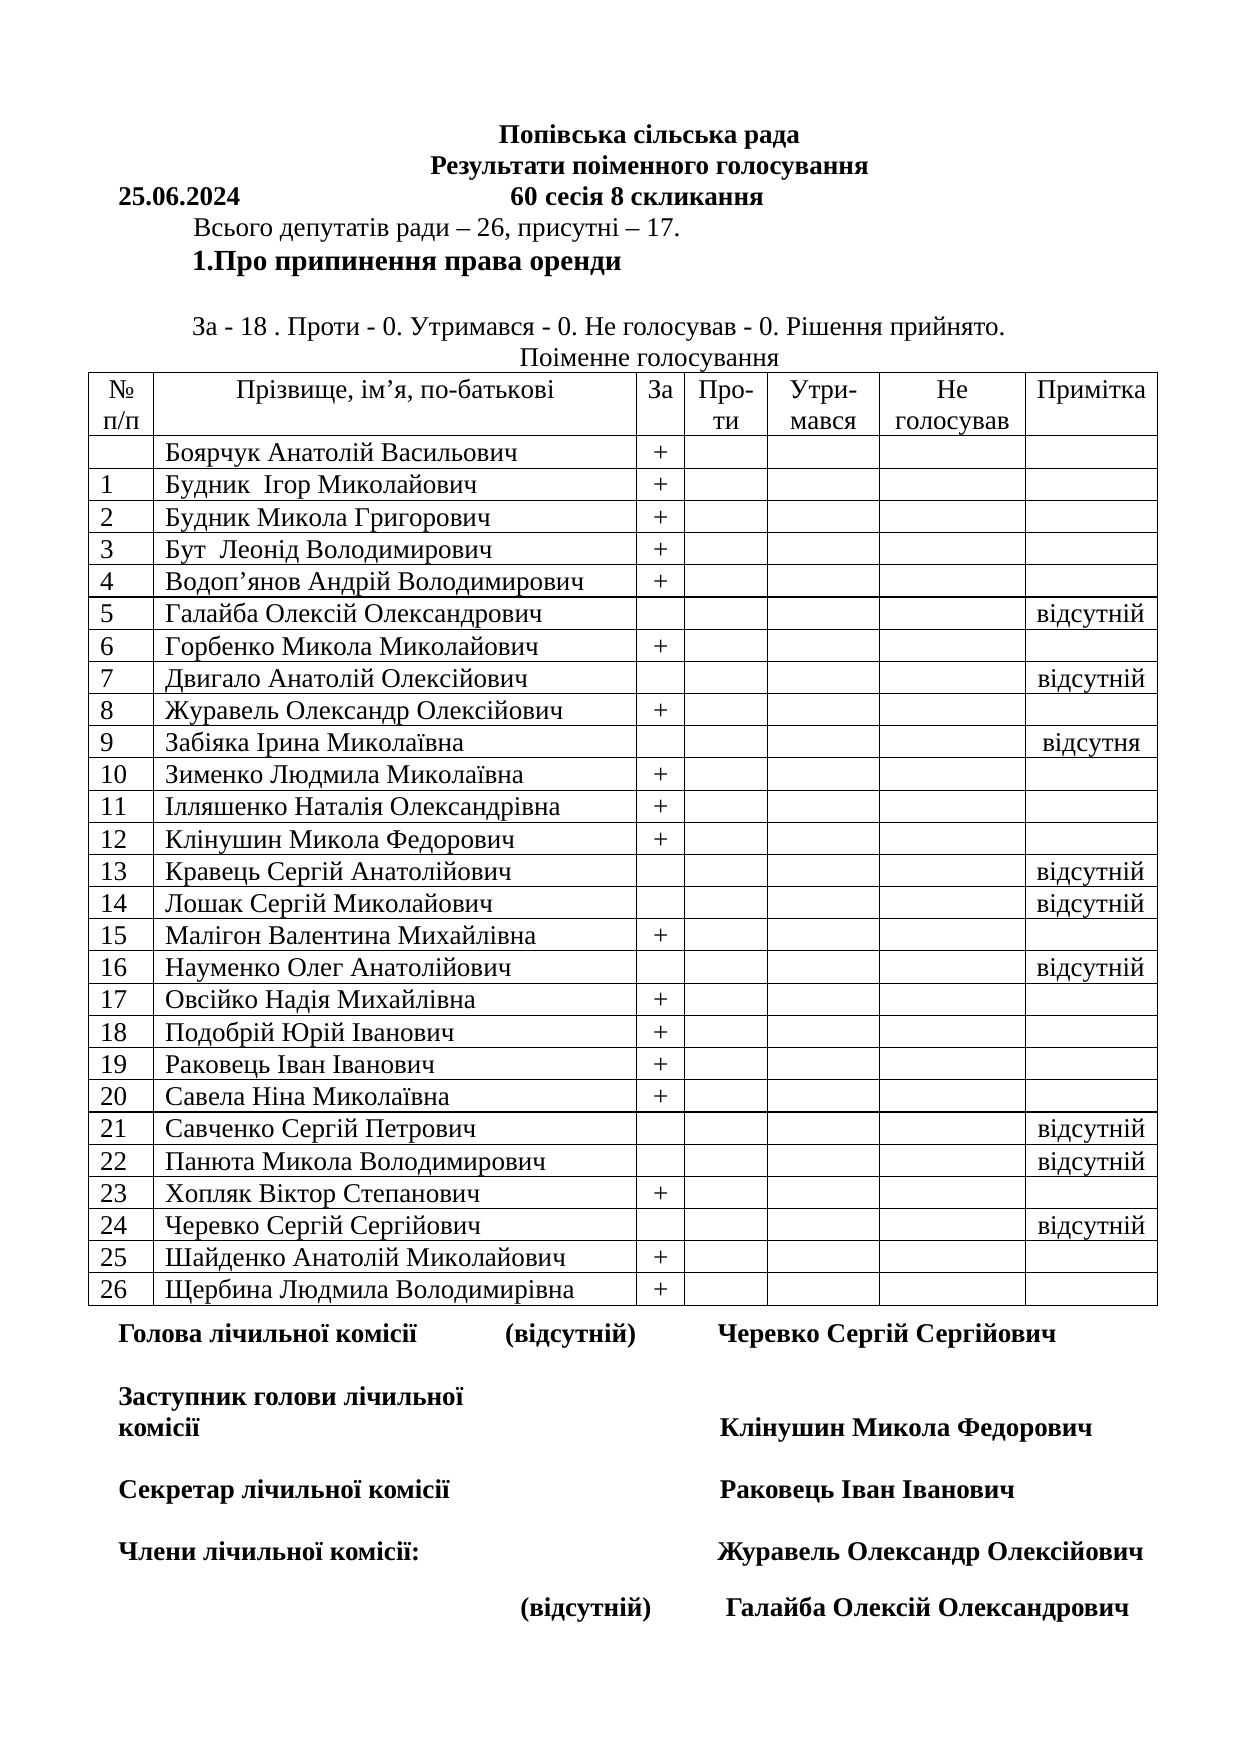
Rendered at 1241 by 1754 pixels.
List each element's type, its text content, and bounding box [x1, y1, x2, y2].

table_cell + [637, 1273, 684, 1304]
table_cell [685, 1016, 767, 1047]
table_cell + [637, 533, 684, 564]
table_cell [685, 919, 767, 950]
table_cell відсутня [1026, 726, 1157, 757]
table_cell Будник Ігор Миколайович [154, 469, 636, 500]
table_header Прізвище, ім’я, по-батькові [154, 373, 636, 435]
table_cell 1 [89, 469, 153, 500]
table_cell [1026, 694, 1157, 725]
table_cell [685, 855, 767, 886]
table_cell [768, 1209, 879, 1240]
table_cell [768, 1177, 879, 1208]
table_cell + [637, 1241, 684, 1272]
table_cell [768, 1145, 879, 1176]
table_cell [1026, 1177, 1157, 1208]
table_cell [685, 1209, 767, 1240]
table_cell Будник Микола Григорович [154, 501, 636, 532]
table_cell 24 [89, 1209, 153, 1240]
table_cell [768, 1273, 879, 1304]
table_cell відсутній [1026, 1145, 1157, 1176]
table_cell [768, 1048, 879, 1079]
text Поіменне голосування [118, 341, 1181, 372]
table_cell [637, 887, 684, 918]
text Члени лічильної комісії: Журавель Олександр Олексійович [118, 1536, 1181, 1567]
table_cell [1026, 469, 1157, 500]
table_cell [1026, 501, 1157, 532]
table_cell + [637, 1048, 684, 1079]
table_cell [768, 984, 879, 1015]
table_header Примітка [1026, 373, 1157, 435]
table_cell + [637, 630, 684, 661]
table_cell [768, 855, 879, 886]
table_cell [768, 598, 879, 628]
table_cell [685, 823, 767, 854]
table_cell + [637, 984, 684, 1015]
table_cell [685, 694, 767, 725]
table_cell 2 [89, 501, 153, 532]
table_cell [637, 1113, 684, 1143]
table_cell відсутній [1026, 887, 1157, 918]
table_cell [880, 951, 1025, 983]
table_cell [880, 1209, 1025, 1240]
table_cell [880, 1080, 1025, 1111]
table_cell Панюта Микола Володимирович [154, 1145, 636, 1176]
table_cell Подобрій Юрій Іванович [154, 1016, 636, 1047]
table_cell [89, 436, 153, 468]
table_cell [685, 1177, 767, 1208]
table_cell Черевко Сергій Сергійович [154, 1209, 636, 1240]
table_cell [880, 1048, 1025, 1079]
table_cell [768, 1241, 879, 1272]
table_cell [768, 1080, 879, 1111]
table_cell 13 [89, 855, 153, 886]
table_cell [880, 630, 1025, 661]
text Секретар лічильної комісії Раковець Іван Іванович [118, 1473, 1181, 1504]
table_cell відсутній [1026, 662, 1157, 693]
table_cell 23 [89, 1177, 153, 1208]
table_cell [685, 436, 767, 468]
table_cell [1026, 1080, 1157, 1111]
text Голова лічильної комісії (відсутній) Черевко Сергій Сергійович [118, 1317, 1181, 1349]
table_cell відсутній [1026, 951, 1157, 983]
text Всього депутатів ради – 26, присутні – 17. [118, 212, 1181, 243]
table_cell [768, 436, 879, 468]
text 1.Про припинення права оренди [118, 243, 1181, 276]
table_cell [880, 1145, 1025, 1176]
table_cell [685, 1145, 767, 1176]
table_cell 17 [89, 984, 153, 1015]
table_cell [768, 887, 879, 918]
table_cell [685, 630, 767, 661]
table_cell [685, 887, 767, 918]
table_cell [880, 1273, 1025, 1304]
table_cell 3 [89, 533, 153, 564]
table_cell Раковець Іван Іванович [154, 1048, 636, 1079]
table_cell [880, 1016, 1025, 1047]
table_cell [685, 662, 767, 693]
table_cell [880, 887, 1025, 918]
table_cell + [637, 694, 684, 725]
table_cell [1026, 1048, 1157, 1079]
table_cell Щербина Людмила Володимирівна [154, 1273, 636, 1304]
table_cell [880, 1177, 1025, 1208]
text Заступник голови лічильної [118, 1380, 1181, 1411]
table_cell [880, 662, 1025, 693]
table_cell + [637, 791, 684, 822]
table_cell Забіяка Ірина Миколаївна [154, 726, 636, 757]
table_cell [685, 565, 767, 596]
table_cell + [637, 1080, 684, 1111]
table_cell відсутній [1026, 598, 1157, 628]
table_cell Овсійко Надія Михайлівна [154, 984, 636, 1015]
table_cell + [637, 469, 684, 500]
table_cell [637, 951, 684, 983]
table_cell [1026, 1016, 1157, 1047]
table_cell [880, 565, 1025, 596]
table_cell [685, 469, 767, 500]
table_cell відсутній [1026, 1209, 1157, 1240]
table_cell [1026, 436, 1157, 468]
table_cell Водоп’янов Андрій Володимирович [154, 565, 636, 596]
text (відсутній) Галайба Олексій Олександрович [413, 1591, 1181, 1622]
table_cell [768, 694, 879, 725]
table_cell [880, 694, 1025, 725]
table_cell Двигало Анатолій Олексійович [154, 662, 636, 693]
table_cell [880, 533, 1025, 564]
table_cell [637, 726, 684, 757]
table_cell [880, 758, 1025, 789]
table_cell + [637, 1177, 684, 1208]
table_cell 20 [89, 1080, 153, 1111]
table_cell [880, 726, 1025, 757]
table_cell [1026, 1241, 1157, 1272]
table_cell Кравець Сергій Анатолійович [154, 855, 636, 886]
table_cell 21 [89, 1113, 153, 1143]
table_cell + [637, 501, 684, 532]
table_cell + [637, 565, 684, 596]
table_cell 25 [89, 1241, 153, 1272]
table_cell Ілляшенко Наталія Олександрівна [154, 791, 636, 822]
table_cell [1026, 758, 1157, 789]
table_cell [880, 919, 1025, 950]
table_cell [768, 662, 879, 693]
table_cell [637, 1209, 684, 1240]
table_cell 26 [89, 1273, 153, 1304]
table_cell [685, 1241, 767, 1272]
table_cell [768, 1113, 879, 1143]
table_cell [768, 630, 879, 661]
table_cell 12 [89, 823, 153, 854]
text комісії Клінушин Микола Федорович [118, 1411, 1181, 1442]
table_cell [768, 726, 879, 757]
table_cell [685, 1080, 767, 1111]
table_cell 19 [89, 1048, 153, 1079]
table_cell + [637, 919, 684, 950]
table_header Про-ти [685, 373, 767, 435]
table_cell [1026, 630, 1157, 661]
table_cell 18 [89, 1016, 153, 1047]
table_cell [637, 662, 684, 693]
table_cell [685, 501, 767, 532]
table_cell [880, 469, 1025, 500]
table_cell [1026, 791, 1157, 822]
table_cell [768, 951, 879, 983]
table_cell [1026, 533, 1157, 564]
table_cell Хопляк Віктор Степанович [154, 1177, 636, 1208]
table_cell 14 [89, 887, 153, 918]
table_cell 6 [89, 630, 153, 661]
table_cell + [637, 1016, 684, 1047]
table_cell [880, 984, 1025, 1015]
table_cell 5 [89, 598, 153, 628]
table_header Не голосував [880, 373, 1025, 435]
table_header За [637, 373, 684, 435]
table_cell 10 [89, 758, 153, 789]
table_cell 11 [89, 791, 153, 822]
table_cell [685, 1113, 767, 1143]
table_cell + [637, 823, 684, 854]
text 25.06.2024 60 сесія 8 скликання [118, 180, 1181, 212]
table_header Утри- мався [768, 373, 879, 435]
table_cell [685, 598, 767, 628]
text Результати поіменного голосування [118, 149, 1181, 180]
table_cell [685, 1273, 767, 1304]
table_cell 9 [89, 726, 153, 757]
table_cell 15 [89, 919, 153, 950]
table_cell 16 [89, 951, 153, 983]
table_cell Боярчук Анатолій Васильович [154, 436, 636, 468]
table_cell [637, 598, 684, 628]
table_cell [1026, 919, 1157, 950]
table_cell [768, 533, 879, 564]
table_cell [685, 533, 767, 564]
table_cell Бут Леонід Володимирович [154, 533, 636, 564]
table_cell [880, 501, 1025, 532]
table_cell Савела Ніна Миколаївна [154, 1080, 636, 1111]
table_cell [685, 1048, 767, 1079]
table_cell [768, 565, 879, 596]
table_cell [768, 823, 879, 854]
table_cell Шайденко Анатолій Миколайович [154, 1241, 636, 1272]
table_cell Науменко Олег Анатолійович [154, 951, 636, 983]
table_cell [637, 855, 684, 886]
table_cell [768, 501, 879, 532]
table_cell [1026, 565, 1157, 596]
table_cell [880, 855, 1025, 886]
table_cell [880, 1113, 1025, 1143]
table_cell Журавель Олександр Олексійович [154, 694, 636, 725]
table_cell [880, 598, 1025, 628]
table_cell [880, 1241, 1025, 1272]
table_cell [685, 791, 767, 822]
table_cell [685, 758, 767, 789]
table_cell [1026, 823, 1157, 854]
table_cell 7 [89, 662, 153, 693]
table_cell [768, 791, 879, 822]
text Попівська сільська рада [118, 118, 1181, 149]
table_cell 22 [89, 1145, 153, 1176]
text За - 18 . Проти - 0. Утримався - 0. Не голосував - 0. Рішення прийнято. [118, 310, 1181, 341]
table_cell 4 [89, 565, 153, 596]
table_cell Малігон Валентина Михайлівна [154, 919, 636, 950]
table_cell [768, 758, 879, 789]
table_cell Галайба Олексій Олександрович [154, 598, 636, 628]
table_cell відсутній [1026, 1113, 1157, 1143]
table_cell [880, 823, 1025, 854]
table_cell Зименко Людмила Миколаївна [154, 758, 636, 789]
table_cell [768, 1016, 879, 1047]
table_cell Горбенко Микола Миколайович [154, 630, 636, 661]
table_cell Савченко Сергій Петрович [154, 1113, 636, 1143]
table_cell [1026, 1273, 1157, 1304]
table_cell відсутній [1026, 855, 1157, 886]
table_cell Клінушин Микола Федорович [154, 823, 636, 854]
table_cell [685, 726, 767, 757]
table_cell [768, 469, 879, 500]
table_cell [685, 984, 767, 1015]
table_cell [880, 436, 1025, 468]
table_cell [768, 919, 879, 950]
table_cell [685, 951, 767, 983]
table_cell [880, 791, 1025, 822]
table_header № п/п [89, 373, 153, 435]
table_cell 8 [89, 694, 153, 725]
table_cell + [637, 758, 684, 789]
table_cell [637, 1145, 684, 1176]
table_cell Лошак Сергій Миколайович [154, 887, 636, 918]
table_cell + [637, 436, 684, 468]
table_cell [1026, 984, 1157, 1015]
